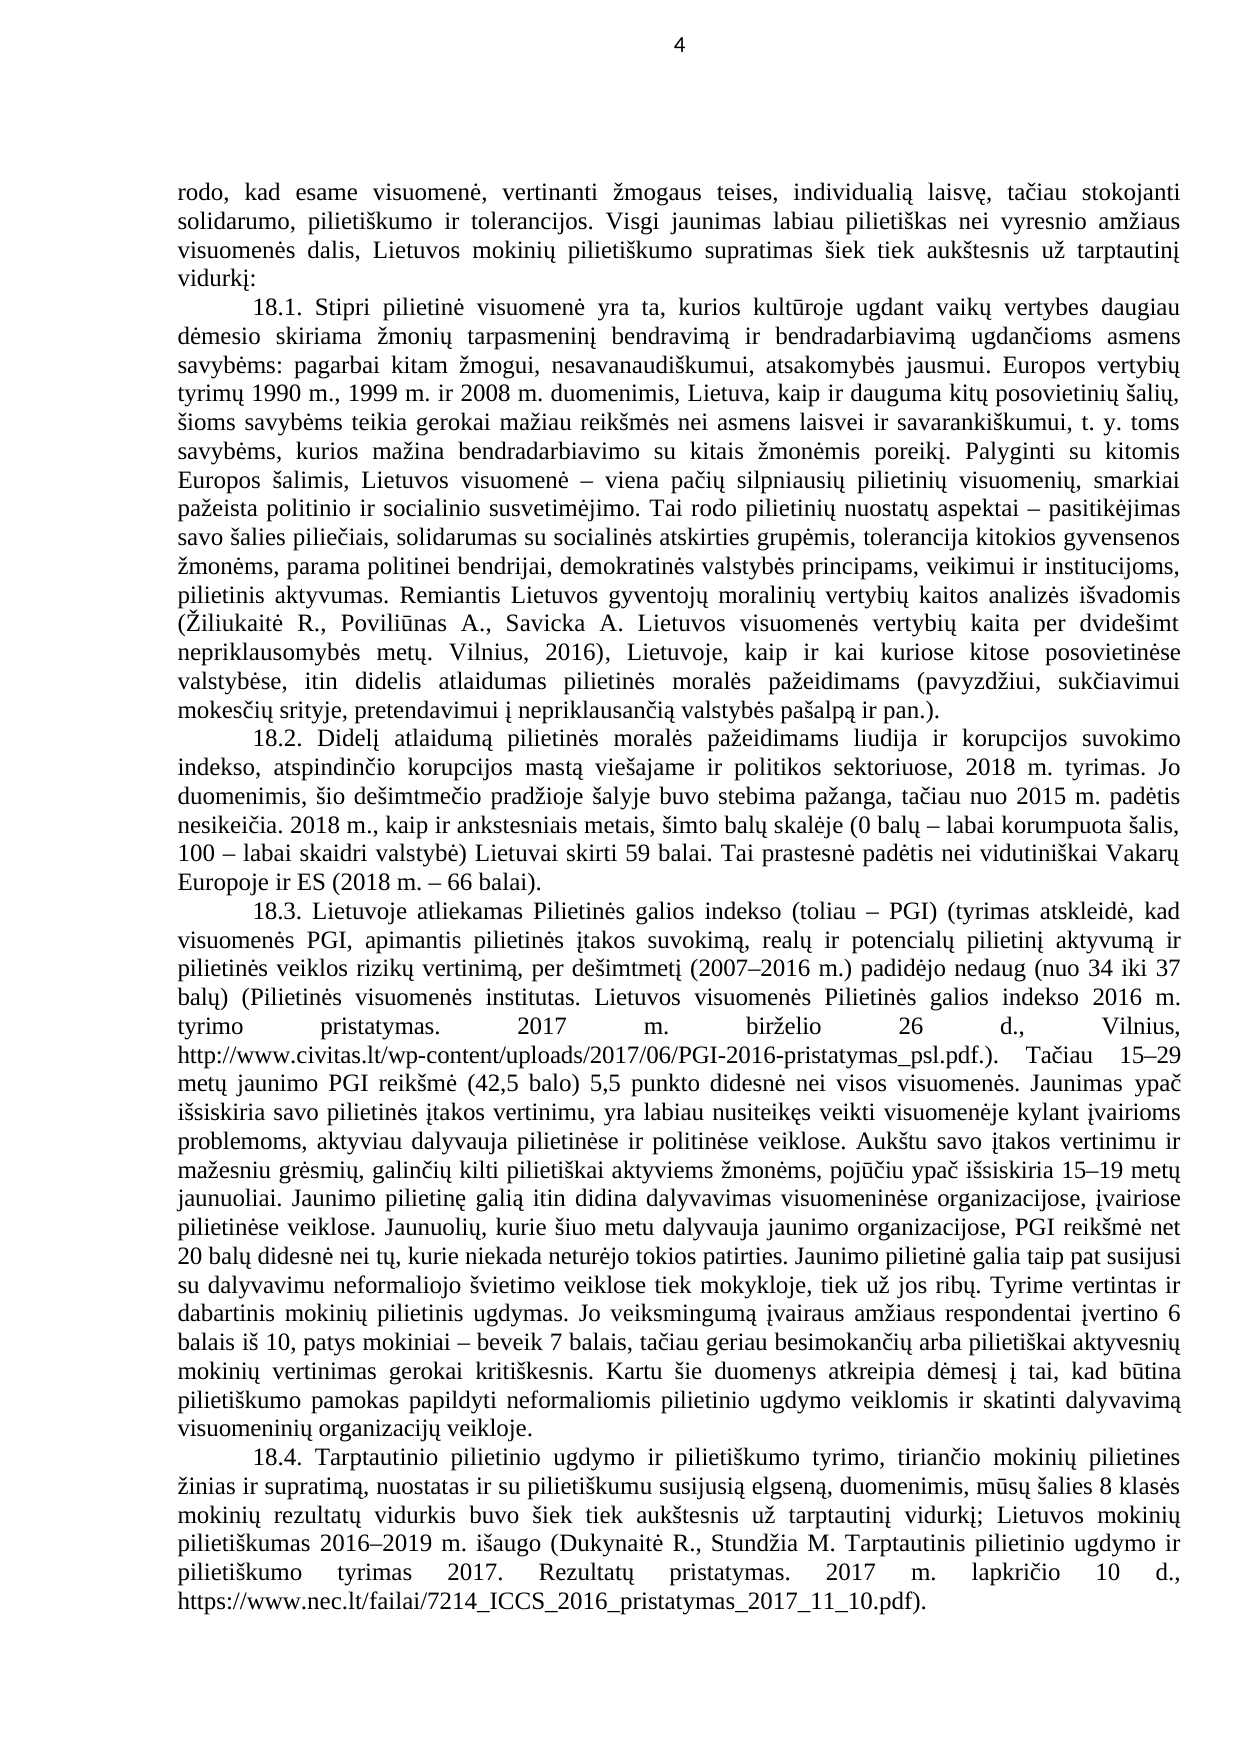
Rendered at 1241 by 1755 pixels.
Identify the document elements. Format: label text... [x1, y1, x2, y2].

text rodo, kad esame visuomenė, vertinanti žmogaus teises, individualią laisvę, tačiau stokojanti solidarumo, pilietiškumo ir tolerancijos. Visgi jaunimas labiau pilietiškas nei vyresnio amžiaus visuomenės dalis, Lietuvos mokinių pilietiškumo supratimas šiek tiek aukštesnis už tarptautinį vidurkį: [177, 177, 1181, 292]
text 18.4. Tarptautinio pilietinio ugdymo ir pilietiškumo tyrimo, tiriančio mokinių pilietines žinias ir supratimą, nuostatas ir su pilietiškumu susijusią elgseną, duomenimis, mūsų šalies 8 klasės mokinių rezultatų vidurkis buvo šiek tiek aukštesnis už tarptautinį vidurkį; Lietuvos mokinių pilietiškumas 2016–2019 m. išaugo (Dukynaitė R., Stundžia M. Tarptautinis pilietinio ugdymo ir pilietiškumo tyrimas 2017. Rezultatų pristatymas. 2017 m. lapkričio 10 d., https://www.nec.lt/failai/7214_ICCS_2016_pristatymas_2017_11_10.pdf). [177, 1442, 1181, 1615]
text 18.3. Lietuvoje atliekamas Pilietinės galios indekso (toliau – PGI) (tyrimas atskleidė, kad visuomenės PGI, apimantis pilietinės įtakos suvokimą, realų ir potencialų pilietinį aktyvumą ir pilietinės veiklos rizikų vertinimą, per dešimtmetį (2007–2016 m.) padidėjo nedaug (nuo 34 iki 37 balų) (Pilietinės visuomenės institutas. Lietuvos visuomenės Pilietinės galios indekso 2016 m. tyrimo pristatymas. 2017 m. birželio 26 d., Vilnius, http://www.civitas.lt/wp-content/uploads/2017/06/PGI-2016-pristatymas_psl.pdf.). Tačiau 15–29 metų jaunimo PGI reikšmė (42,5 balo) 5,5 punkto didesnė nei visos visuomenės. Jaunimas ypač išsiskiria savo pilietinės įtakos vertinimu, yra labiau nusiteikęs veikti visuomenėje kylant įvairioms problemoms, aktyviau dalyvauja pilietinėse ir politinėse veiklose. Aukštu savo įtakos vertinimu ir mažesniu grėsmių, galinčių kilti pilietiškai aktyviems žmonėms, pojūčiu ypač išsiskiria 15–19 metų jaunuoliai. Jaunimo pilietinę galią itin didina dalyvavimas visuomeninėse organizacijose, įvairiose pilietinėse veiklose. Jaunuolių, kurie šiuo metu dalyvauja jaunimo organizacijose, PGI reikšmė net 20 balų didesnė nei tų, kurie niekada neturėjo tokios patirties. Jaunimo pilietinė galia taip pat susijusi su dalyvavimu neformaliojo švietimo veiklose tiek mokykloje, tiek už jos ribų. Tyrime vertintas ir dabartinis mokinių pilietinis ugdymas. Jo veiksmingumą įvairaus amžiaus respondentai įvertino 6 balais iš 10, patys mokiniai – beveik 7 balais, tačiau geriau besimokančių arba pilietiškai aktyvesnių mokinių vertinimas gerokai kritiškesnis. Kartu šie duomenys atkreipia dėmesį į tai, kad būtina pilietiškumo pamokas papildyti neformaliomis pilietinio ugdymo veiklomis ir skatinti dalyvavimą visuomeninių organizacijų veikloje. [177, 896, 1181, 1442]
text 18.1. Stipri pilietinė visuomenė yra ta, kurios kultūroje ugdant vaikų vertybes daugiau dėmesio skiriama žmonių tarpasmeninį bendravimą ir bendradarbiavimą ugdančioms asmens savybėms: pagarbai kitam žmogui, nesavanaudiškumui, atsakomybės jausmui. Europos vertybių tyrimų 1990 m., 1999 m. ir 2008 m. duomenimis, Lietuva, kaip ir dauguma kitų posovietinių šalių, šioms savybėms teikia gerokai mažiau reikšmės nei asmens laisvei ir savarankiškumui, t. y. toms savybėms, kurios mažina bendradarbiavimo su kitais žmonėmis poreikį. Palyginti su kitomis Europos šalimis, Lietuvos visuomenė – viena pačių silpniausių pilietinių visuomenių, smarkiai pažeista politinio ir socialinio susvetimėjimo. Tai rodo pilietinių nuostatų aspektai – pasitikėjimas savo šalies piliečiais, solidarumas su socialinės atskirties grupėmis, tolerancija kitokios gyvensenos žmonėms, parama politinei bendrijai, demokratinės valstybės principams, veikimui ir institucijoms, pilietinis aktyvumas. Remiantis Lietuvos gyventojų moralinių vertybių kaitos analizės išvadomis (Žiliukaitė R., Poviliūnas A., Savicka A. Lietuvos visuomenės vertybių kaita per dvidešimt nepriklausomybės metų. Vilnius, 2016), Lietuvoje, kaip ir kai kuriose kitose posovietinėse valstybėse, itin didelis atlaidumas pilietinės moralės pažeidimams (pavyzdžiui, sukčiavimui mokesčių srityje, pretendavimui į nepriklausančią valstybės pašalpą ir pan.). [177, 292, 1181, 723]
text 18.2. Didelį atlaidumą pilietinės moralės pažeidimams liudija ir korupcijos suvokimo indekso, atspindinčio korupcijos mastą viešajame ir politikos sektoriuose, 2018 m. tyrimas. Jo duomenimis, šio dešimtmečio pradžioje šalyje buvo stebima pažanga, tačiau nuo 2015 m. padėtis nesikeičia. 2018 m., kaip ir ankstesniais metais, šimto balų skalėje (0 balų – labai korumpuota šalis, 100 – labai skaidri valstybė) Lietuvai skirti 59 balai. Tai prastesnė padėtis nei vidutiniškai Vakarų Europoje ir ES (2018 m. – 66 balai). [177, 723, 1181, 896]
